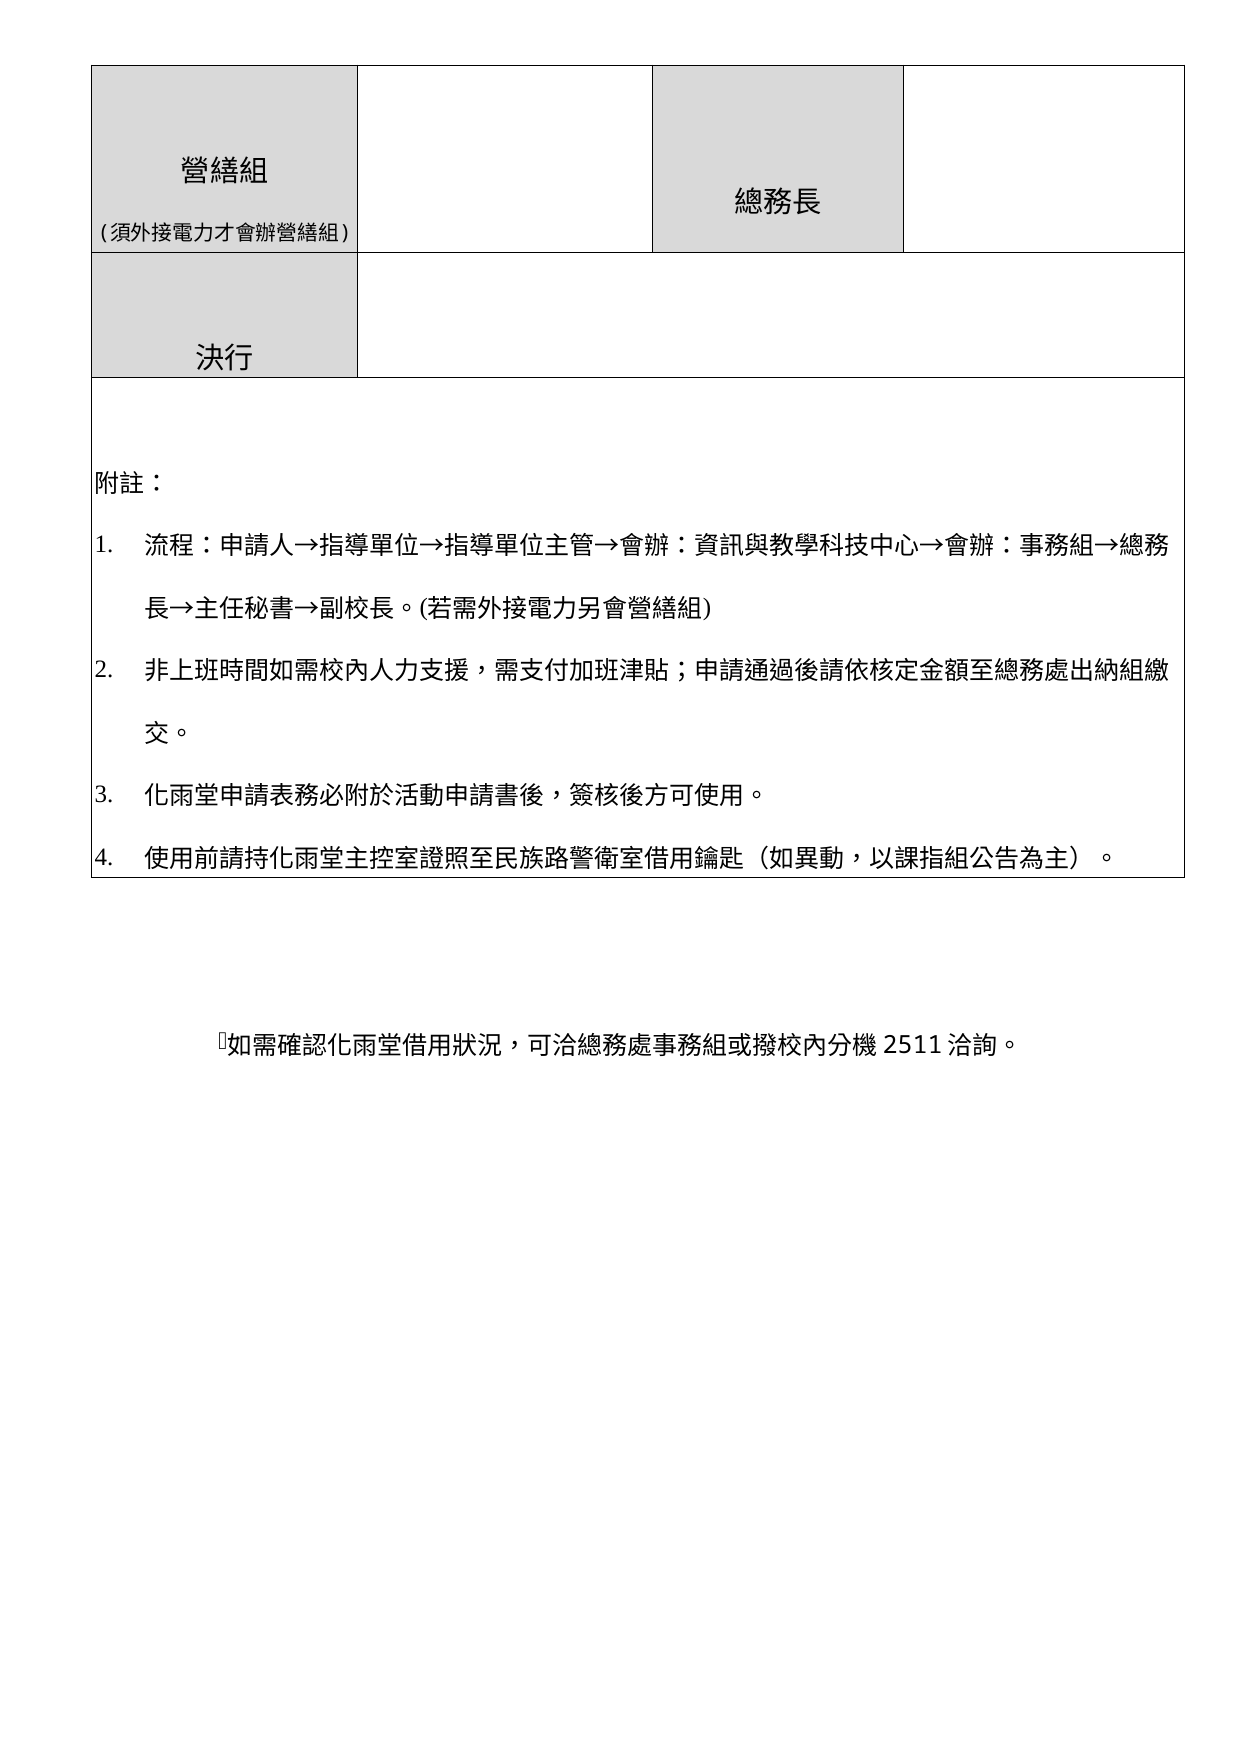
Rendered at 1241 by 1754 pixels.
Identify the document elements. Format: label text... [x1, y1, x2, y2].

table_cell [358, 253, 1184, 377]
table_cell 附註： 流程：申請人→指導單位→指導單位主管→會辦：資訊與教學科技中心→會辦：事務組→總務長→主任秘書→副校長。(若需外接電力另會營繕組) 非上班時間如需校內人力支援，需支付加班津貼；申請通過後請依核定金額至總務處出納組繳交。 化雨堂申請表務必附於活動申請書後，簽核後方可使用。 使用前請持化雨堂主控室證照至民族路警衛室借用鑰匙（如異動，以課指組公告為主）。 [92, 378, 1184, 877]
table_cell 決行 [92, 253, 357, 377]
table_cell 總務長 [653, 66, 903, 252]
table_cell 營繕組 (須外接電力才會辦營繕組) [92, 66, 357, 252]
table_cell [358, 66, 652, 252]
text 如需確認化雨堂借用狀況，可洽總務處事務組或撥校內分機2511洽詢。 [118, 1002, 1122, 1064]
table_cell [904, 66, 1184, 252]
